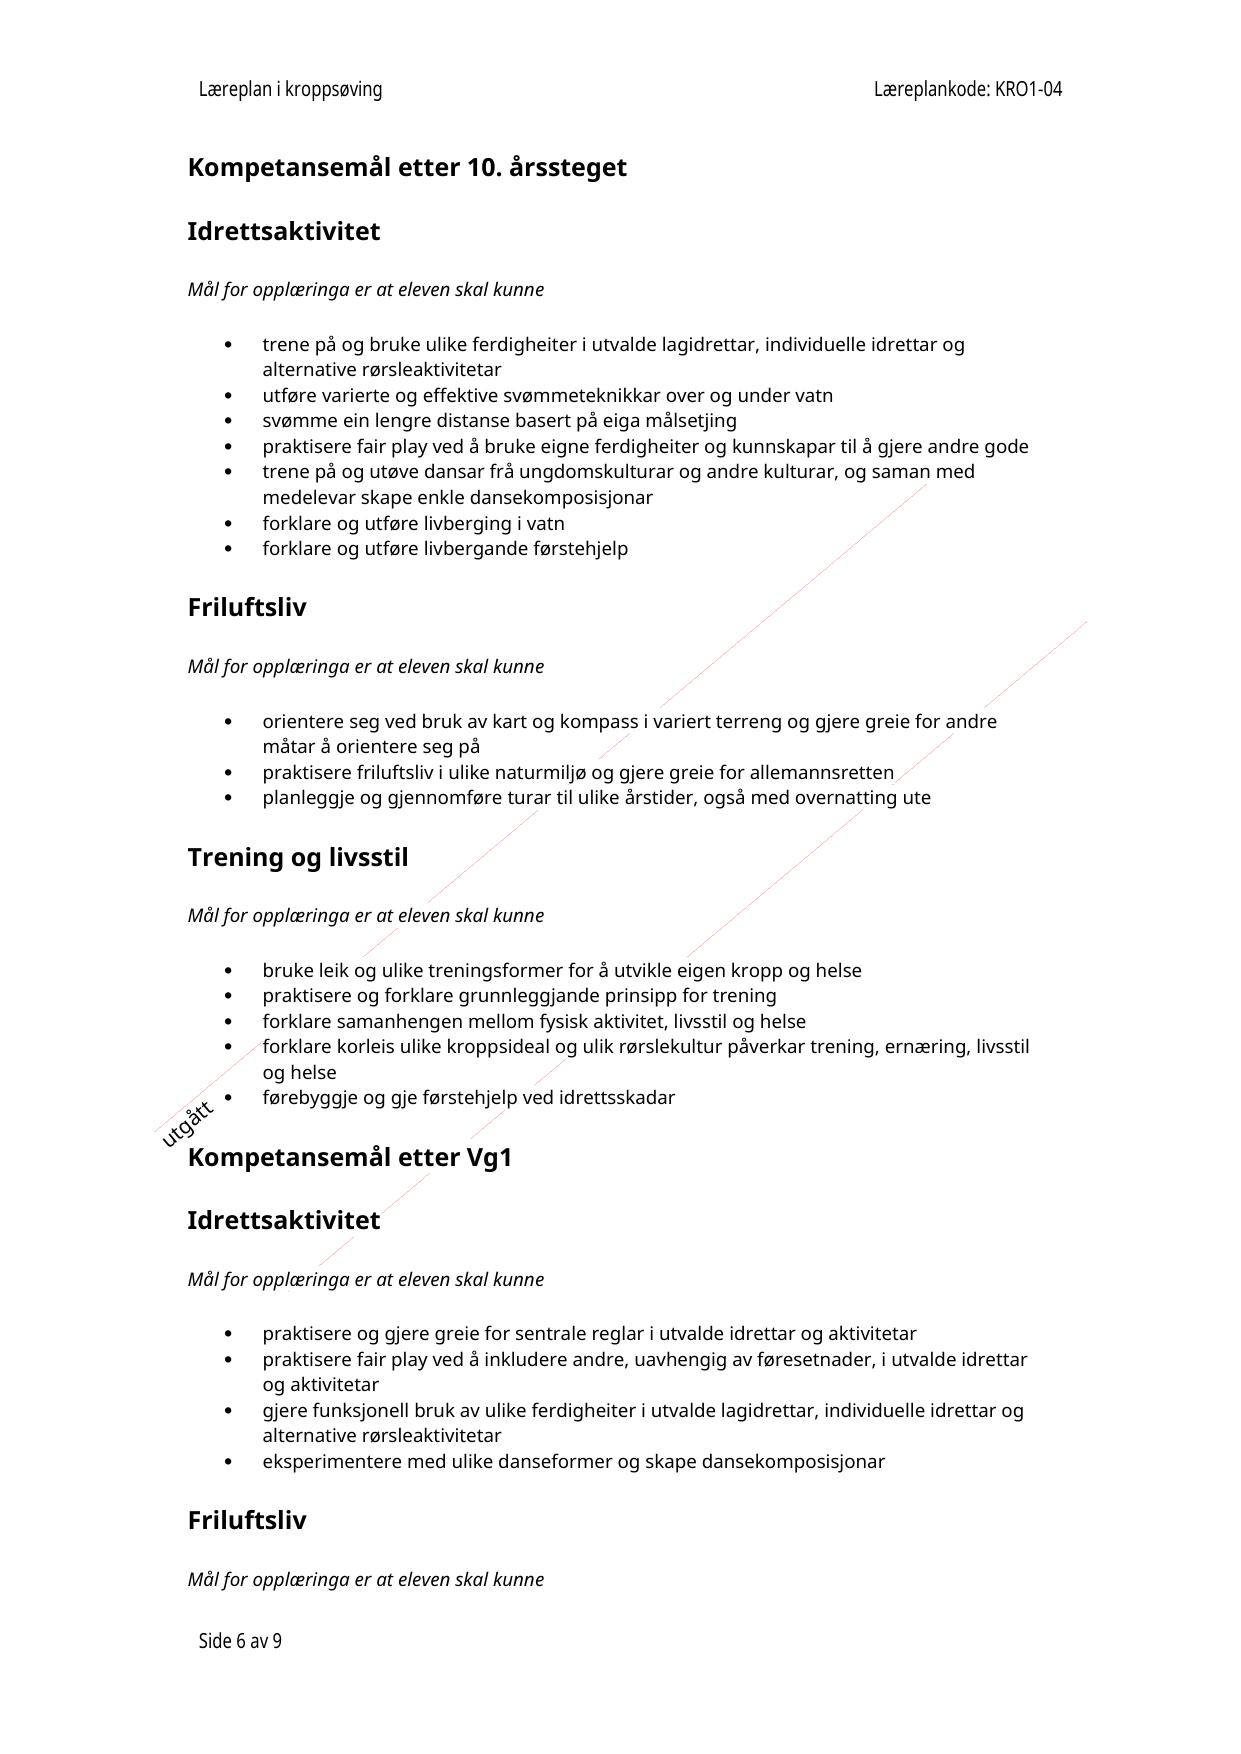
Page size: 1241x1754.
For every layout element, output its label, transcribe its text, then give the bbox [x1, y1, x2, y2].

list forklare og utføre livberging i vatn [225, 510, 263, 535]
subtitle Trening og livsstil [409, 839, 502, 873]
list forklare og utføre livbergande førstehjelp [836, 535, 1053, 561]
list bruke leik og ulike treningsformer for å utvikle eigen kropp og helse [862, 957, 1053, 983]
list praktisere og forklare grunnleggjande prinsipp for trening [777, 983, 1053, 1008]
text Mål for opplæringa er at eleven skal kunne [723, 902, 1053, 928]
list planleggje og gjennomføre turar til ulike årstider, også med overnatting ute [894, 784, 1053, 810]
subtitle Friluftsliv [761, 590, 1053, 624]
subtitle Trening og livsstil [464, 839, 826, 873]
list forklare og utføre livbergande førstehjelp [225, 535, 263, 561]
list trene på og bruke ulike ferdigheiter i utvalde lagidrettar, individuelle idrettar og alternative rørsleaktivitetar [502, 331, 1053, 382]
list forklare korleis ulike kroppsideal og ulik rørslekultur påverkar trening, ernæring, livsstil og helse [536, 1034, 1053, 1085]
list eksperimentere med ulike danseformer og skape dansekomposisjonar [886, 1448, 1053, 1474]
subtitle Friluftsliv [307, 1503, 1053, 1537]
list forklare samanhengen mellom fysisk aktivitet, livsstil og helse [807, 1008, 1053, 1034]
text Mål for opplæringa er at eleven skal kunne [551, 1266, 1053, 1291]
list svømme ein lengre distanse basert på eiga målsetjing [737, 408, 1053, 433]
subtitle Trening og livsstil [789, 839, 1053, 873]
list førebyggje og gje førstehjelp ved idrettsskadar [676, 1085, 1053, 1110]
subtitle Idrettsaktivitet [381, 1203, 1053, 1237]
list orientere seg ved bruk av kart og kompass i variert terreng og gjere greie for andre måtar å orientere seg på [225, 708, 628, 759]
list trene på og utøve dansar frå ungdomskulturar og andre kulturar, og saman med medelevar skape enkle dansekomposisjonar [653, 484, 925, 510]
subtitle Friluftsliv [307, 590, 798, 624]
subtitle Idrettsaktivitet [381, 213, 1053, 247]
list forklare korleis ulike kroppsideal og ulik rørslekultur påverkar trening, ernæring, livsstil og helse [337, 1059, 564, 1085]
list utføre varierte og effektive svømmeteknikkar over og under vatn [834, 382, 1053, 408]
list forklare og utføre livberging i vatn [867, 510, 1053, 535]
text Mål for opplæringa er at eleven skal kunne [696, 653, 1047, 679]
list forklare og utføre livberging i vatn [565, 510, 894, 535]
text Mål for opplæringa er at eleven skal kunne [1020, 653, 1053, 679]
subtitle Kompetansemål etter 10. årssteget [628, 150, 1053, 184]
text Mål for opplæringa er at eleven skal kunne [551, 276, 1053, 302]
list forklare og utføre livbergande førstehjelp [629, 535, 864, 561]
list planleggje og gjennomføre turar til ulike årstider, også med overnatting ute [225, 784, 567, 810]
list gjere funksjonell bruk av ulike ferdigheiter i utvalde lagidrettar, individuelle idrettar og alternative rørsleaktivitetar [502, 1397, 1053, 1448]
subtitle Kompetansemål etter Vg1 [513, 1139, 1053, 1173]
list praktisere og gjere greie for sentrale reglar i utvalde idrettar og aktivitetar [917, 1321, 1053, 1346]
text Mål for opplæringa er at eleven skal kunne [551, 653, 723, 679]
text Mål for opplæringa er at eleven skal kunne [429, 902, 751, 928]
text Mål for opplæringa er at eleven skal kunne [551, 1566, 1053, 1592]
list orientere seg ved bruk av kart og kompass i variert terreng og gjere greie for andre måtar å orientere seg på [600, 733, 952, 759]
list praktisere friluftsliv i ulike naturmiljø og gjere greie for allemannsretten [895, 759, 1053, 784]
list førebyggje og gje førstehjelp ved idrettsskadar [225, 1085, 263, 1110]
list trene på og utøve dansar frå ungdomskulturar og andre kulturar, og saman med medelevar skape enkle dansekomposisjonar [897, 459, 1053, 510]
list orientere seg ved bruk av kart og kompass i variert terreng og gjere greie for andre måtar å orientere seg på [925, 708, 1053, 759]
list praktisere fair play ved å inkludere andre, uavhengig av føresetnader, i utvalde idrettar og aktivitetar [379, 1346, 1053, 1397]
